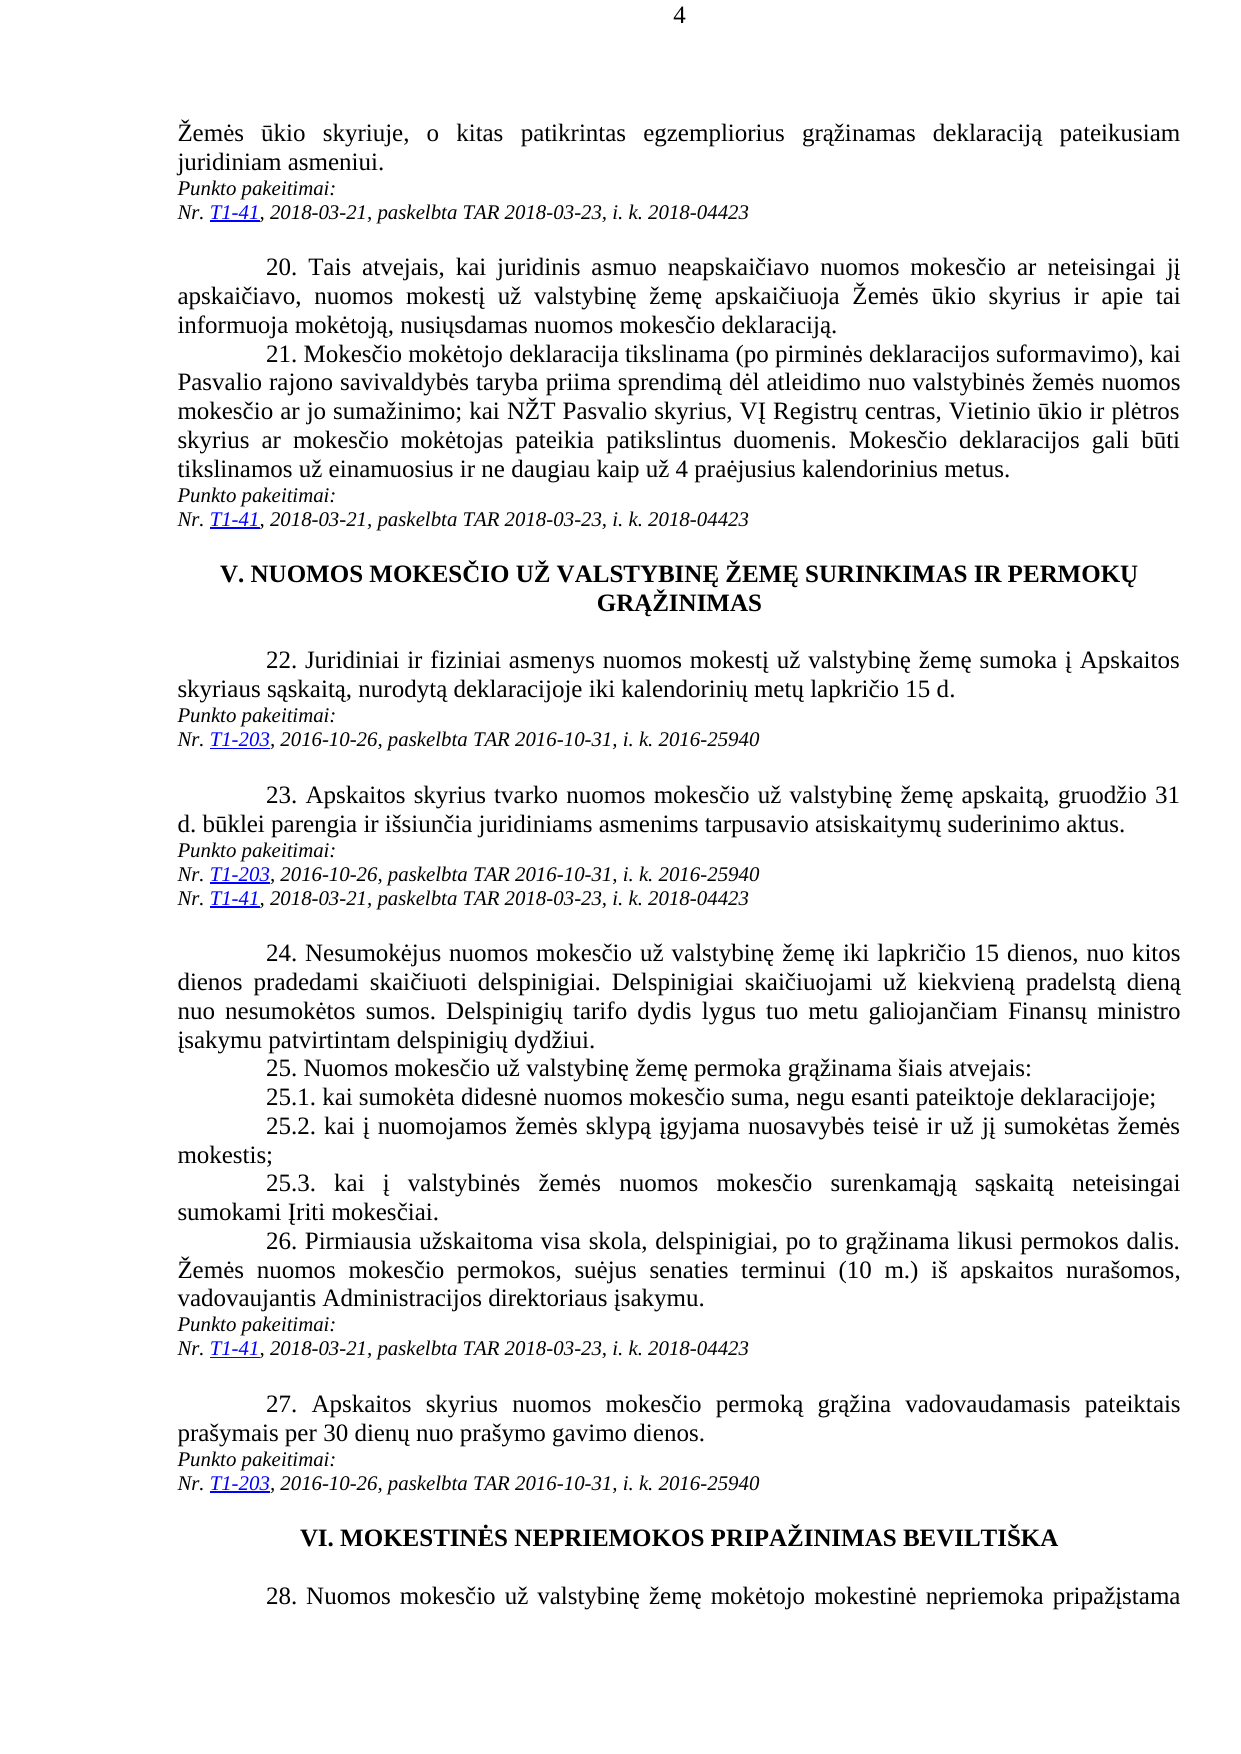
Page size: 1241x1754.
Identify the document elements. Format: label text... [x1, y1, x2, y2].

text GRĄŽINIMAS [177, 588, 1181, 617]
text Punkto pakeitimai: [177, 482, 1181, 507]
text 25. Nuomos mokesčio už valstybinę žemę permoka grąžinama šiais atvejais: [177, 1053, 1181, 1082]
text Punkto pakeitimai: [177, 1312, 1181, 1336]
text 20. Tais atvejais, kai juridinis asmuo neapskaičiavo nuomos mokesčio ar neteisingai jį apskaičiavo, nuomos mokestį už valstybinę žemę apskaičiuoja Žemės ūkio skyrius ir apie tai informuoja mokėtoją, nusiųsdamas nuomos mokesčio deklaraciją. [177, 252, 1181, 339]
text Punkto pakeitimai: [177, 1447, 1181, 1471]
text 22. Juridiniai ir fiziniai asmenys nuomos mokestį už valstybinę žemę sumoka į Apskaitos skyriaus sąskaitą, nurodytą deklaracijoje iki kalendorinių metų lapkričio 15 d. [177, 646, 1181, 703]
text Nr. T1-203, 2016-10-26, paskelbta TAR 2016-10-31, i. k. 2016-25940 [177, 862, 1181, 886]
text 26. Pirmiausia užskaitoma visa skola, delspinigiai, po to grąžinama likusi permokos dalis. Žemės nuomos mokesčio permokos, suėjus senaties terminui (10 m.) iš apskaitos nurašomos, vadovaujantis Administracijos direktoriaus įsakymu. [177, 1226, 1181, 1312]
text Nr. T1-203, 2016-10-26, paskelbta TAR 2016-10-31, i. k. 2016-25940 [177, 727, 1181, 751]
text VI. MOKESTINĖS NEPRIEMOKOS PRIPAŽINIMAS BEVILTIŠKA [177, 1523, 1181, 1552]
text Nr. T1-41, 2018-03-21, paskelbta TAR 2018-03-23, i. k. 2018-04423 [177, 507, 1181, 531]
text Punkto pakeitimai: [177, 837, 1181, 862]
text Nr. T1-41, 2018-03-21, paskelbta TAR 2018-03-23, i. k. 2018-04423 [177, 1336, 1181, 1360]
text 24. Nesumokėjus nuomos mokesčio už valstybinę žemę iki lapkričio 15 dienos, nuo kitos dienos pradedami skaičiuoti delspinigiai. Delspinigiai skaičiuojami už kiekvieną pradelstą dieną nuo nesumokėtos sumos. Delspinigių tarifo dydis lygus tuo metu galiojančiam Finansų ministro įsakymu patvirtintam delspinigių dydžiui. [177, 938, 1181, 1053]
text Nr. T1-203, 2016-10-26, paskelbta TAR 2016-10-31, i. k. 2016-25940 [177, 1471, 1181, 1495]
text Nr. T1-41, 2018-03-21, paskelbta TAR 2018-03-23, i. k. 2018-04423 [177, 886, 1181, 910]
text 25.1. kai sumokėta didesnė nuomos mokesčio suma, negu esanti pateiktoje deklaracijoje; [177, 1082, 1181, 1111]
text 21. Mokesčio mokėtojo deklaracija tikslinama (po pirminės deklaracijos suformavimo), kai Pasvalio rajono savivaldybės taryba priima sprendimą dėl atleidimo nuo valstybinės žemės nuomos mokesčio ar jo sumažinimo; kai NŽT Pasvalio skyrius, VĮ Registrų centras, Vietinio ūkio ir plėtros skyrius ar mokesčio mokėtojas pateikia patikslintus duomenis. Mokesčio deklaracijos gali būti tikslinamos už einamuosius ir ne daugiau kaip už 4 praėjusius kalendorinius metus. [177, 339, 1181, 482]
text Žemės ūkio skyriuje, o kitas patikrintas egzempliorius grąžinamas deklaraciją pateikusiam juridiniam asmeniui. [177, 118, 1181, 176]
text Punkto pakeitimai: [177, 176, 1181, 200]
text 27. Apskaitos skyrius nuomos mokesčio permoką grąžina vadovaudamasis pateiktais prašymais per 30 dienų nuo prašymo gavimo dienos. [177, 1389, 1181, 1447]
text Nr. T1-41, 2018-03-21, paskelbta TAR 2018-03-23, i. k. 2018-04423 [177, 200, 1181, 224]
text 25.2. kai į nuomojamos žemės sklypą įgyjama nuosavybės teisė ir už jį sumokėtas žemės mokestis; [177, 1111, 1181, 1168]
text V. NUOMOS MOKESČIO UŽ VALSTYBINĘ ŽEMĘ SURINKIMAS IR PERMOKŲ [177, 559, 1181, 588]
text 23. Apskaitos skyrius tvarko nuomos mokesčio už valstybinę žemę apskaitą, gruodžio 31 d. būklei parengia ir išsiunčia juridiniams asmenims tarpusavio atsiskaitymų suderinimo aktus. [177, 780, 1181, 837]
text 28. Nuomos mokesčio už valstybinę žemę mokėtojo mokestinė nepriemoka pripažįstama [177, 1581, 1181, 1610]
text 25.3. kai į valstybinės žemės nuomos mokesčio surenkamąją sąskaitą neteisingai sumokami Įriti mokesčiai. [177, 1168, 1181, 1226]
text Punkto pakeitimai: [177, 703, 1181, 727]
